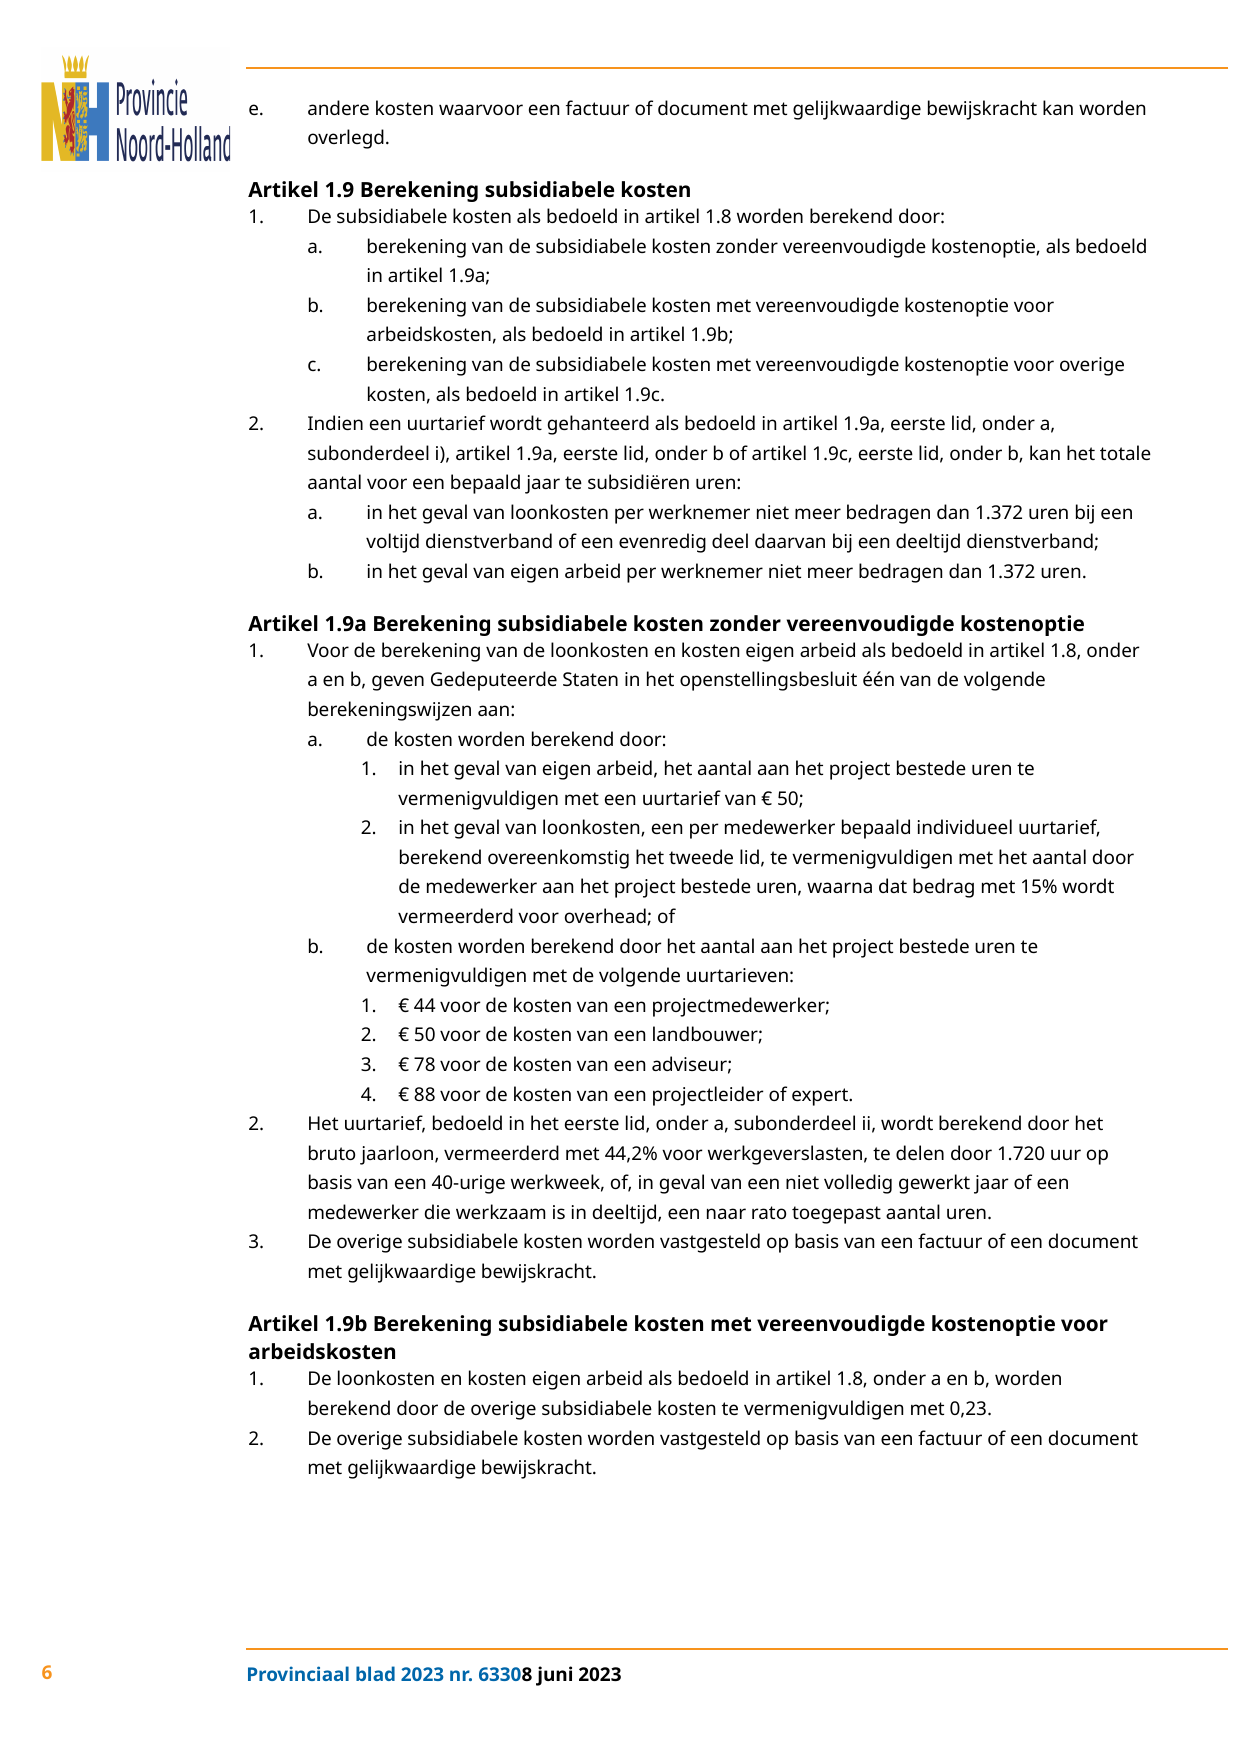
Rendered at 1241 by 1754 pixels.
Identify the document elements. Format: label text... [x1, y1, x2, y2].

list € 50 voor de kosten van een landbouwer; [361, 1022, 1152, 1047]
list De subsidiabele kosten als bedoeld in artikel 1.8 worden berekend door: [248, 203, 1152, 229]
list € 88 voor de kosten van een projectleider of expert. [361, 1081, 1152, 1107]
list Het uurtarief, bedoeld in het eerste lid, onder a, subonderdeel ii, wordt berekend door het bruto jaarloon, vermeerderd met 44,2% voor werkgeverslasten, te delen door 1.720 uur op basis van een 40-urige werkweek, of, in geval van een niet volledig gewerkt jaar of een medewerker die werkzaam is in deeltijd, een naar rato toegepast aantal uren. [248, 1110, 1152, 1225]
picture [41, 47, 231, 172]
list in het geval van eigen arbeid per werknemer niet meer bedragen dan 1.372 uren. [307, 558, 1152, 584]
list in het geval van loonkosten, een per medewerker bepaald individueel uurtarief, berekend overeenkomstig het tweede lid, te vermenigvuldigen met het aantal door de medewerker aan het project bestede uren, waarna dat bedrag met 15% wordt vermeerderd voor overhead; of [361, 814, 1152, 929]
list berekening van de subsidiabele kosten zonder vereenvoudigde kostenoptie, als bedoeld in artikel 1.9a; [307, 233, 1152, 288]
list andere kosten waarvoor een factuur of document met gelijkwaardige bewijskracht kan worden overlegd. [248, 95, 1152, 150]
text Artikel 1.9a Berekening subsidiabele kosten zonder vereenvoudigde kostenoptie [248, 609, 1152, 637]
list in het geval van loonkosten per werknemer niet meer bedragen dan 1.372 uren bij een voltijd dienstverband of een evenredig deel daarvan bij een deeltijd dienstverband; [307, 499, 1152, 554]
list Voor de berekening van de loonkosten en kosten eigen arbeid als bedoeld in artikel 1.8, onder a en b, geven Gedeputeerde Staten in het openstellingsbesluit één van de volgende berekeningswijzen aan: [248, 637, 1152, 722]
list in het geval van eigen arbeid, het aantal aan het project bestede uren te vermenigvuldigen met een uurtarief van € 50; [361, 755, 1152, 811]
list De overige subsidiabele kosten worden vastgesteld op basis van een factuur of een document met gelijkwaardige bewijskracht. [248, 1229, 1152, 1284]
list berekening van de subsidiabele kosten met vereenvoudigde kostenoptie voor arbeidskosten, als bedoeld in artikel 1.9b; [307, 292, 1152, 347]
list berekening van de subsidiabele kosten met vereenvoudigde kostenoptie voor overige kosten, als bedoeld in artikel 1.9c. [307, 351, 1152, 406]
text Artikel 1.9b Berekening subsidiabele kosten met vereenvoudigde kostenoptie voor arbeidskosten [248, 1309, 1152, 1366]
list Indien een uurtarief wordt gehanteerd als bedoeld in artikel 1.9a, eerste lid, onder a, subonderdeel i), artikel 1.9a, eerste lid, onder b of artikel 1.9c, eerste lid, onder b, kan het totale aantal voor een bepaald jaar te subsidiëren uren: [248, 410, 1152, 495]
list de kosten worden berekend door het aantal aan het project bestede uren te vermenigvuldigen met de volgende uurtarieven: [307, 933, 1152, 988]
text Artikel 1.9 Berekening subsidiabele kosten [248, 175, 1152, 203]
list € 44 voor de kosten van een projectmedewerker; [361, 992, 1152, 1018]
list de kosten worden berekend door: [307, 726, 1152, 752]
list De loonkosten en kosten eigen arbeid als bedoeld in artikel 1.8, onder a en b, worden berekend door de overige subsidiabele kosten te vermenigvuldigen met 0,23. [248, 1366, 1152, 1421]
list € 78 voor de kosten van een adviseur; [361, 1051, 1152, 1077]
list De overige subsidiabele kosten worden vastgesteld op basis van een factuur of een document met gelijkwaardige bewijskracht. [248, 1425, 1152, 1480]
